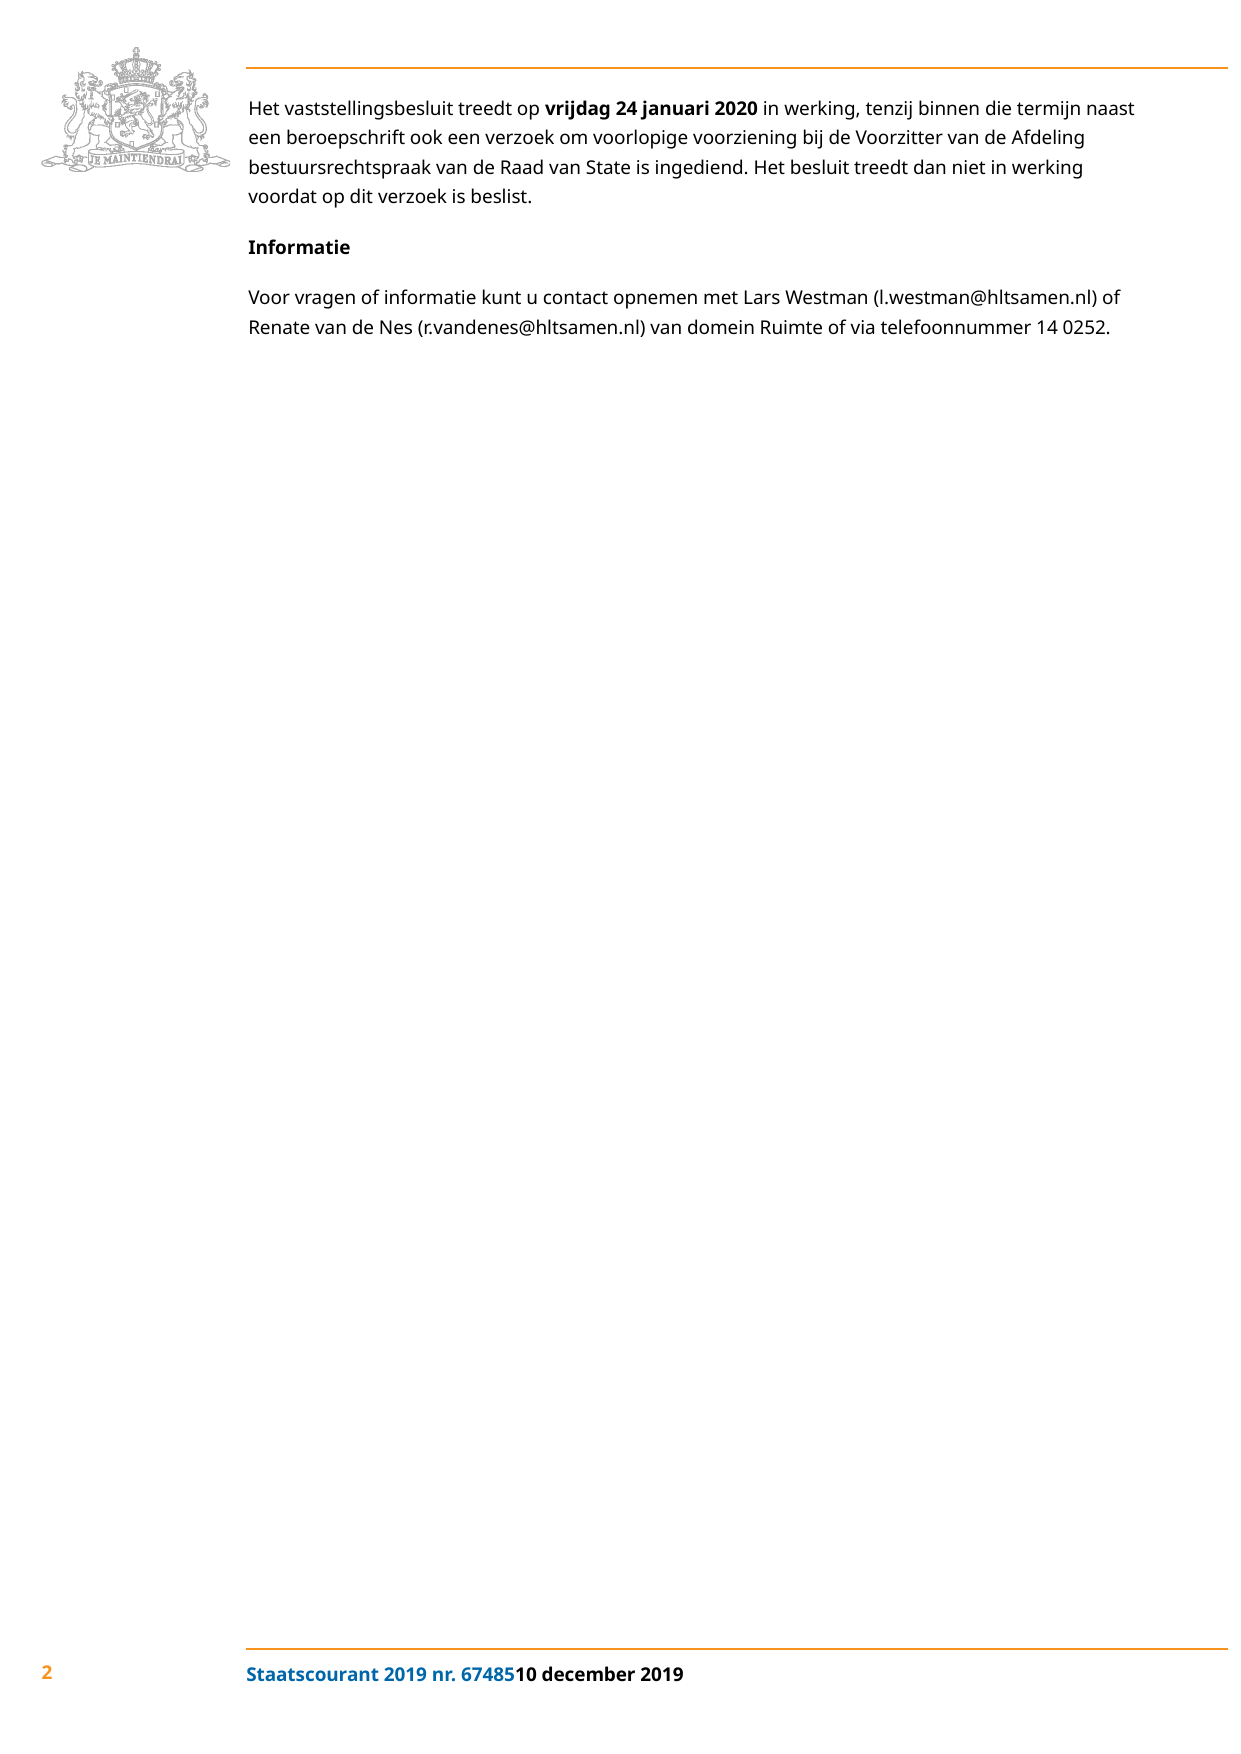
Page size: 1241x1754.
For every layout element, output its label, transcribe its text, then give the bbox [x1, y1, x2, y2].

text Het vaststellingsbesluit treedt op vrijdag 24 januari 2020 in werking, tenzij binnen die termijn naast een beroepschrift ook een verzoek om voorlopige voorziening bij de Voorzitter van de Afdeling bestuursrechtspraak van de Raad van State is ingediend. Het besluit treedt dan niet in werking voordat op dit verzoek is beslist. [248, 95, 1152, 209]
text Voor vragen of informatie kunt u contact opnemen met Lars Westman (l.westman@hltsamen.nl) of Renate van de Nes (r.vandenes@hltsamen.nl) van domein Ruimte of via telefoonnummer 14 0252. [248, 284, 1152, 340]
text Informatie [248, 234, 1152, 260]
picture [41, 47, 231, 172]
